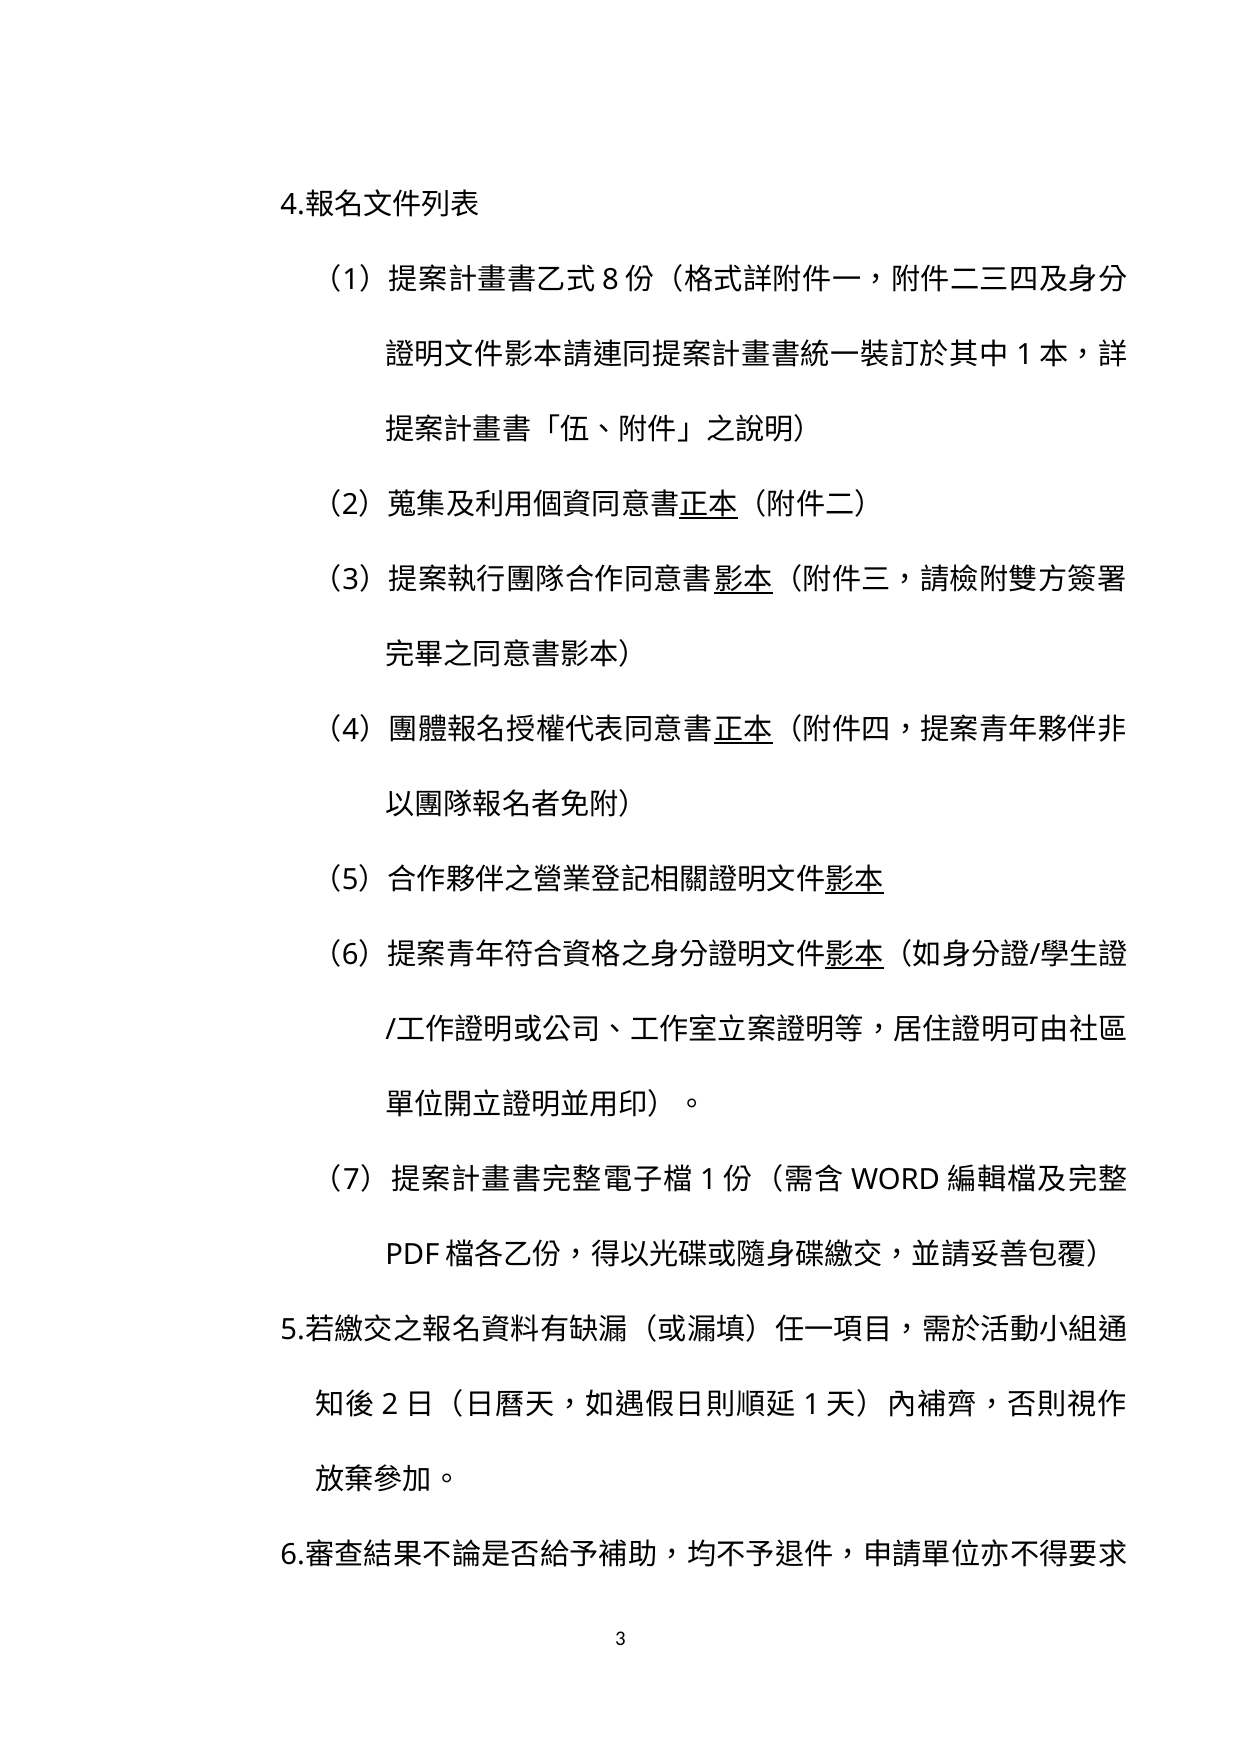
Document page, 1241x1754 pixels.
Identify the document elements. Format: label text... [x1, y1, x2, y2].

text 5.若繳交之報名資料有缺漏（或漏填）任一項目，需於活動小組通知後2日（日曆天，如遇假日則順延1天）內補齊，否則視作放棄參加。 [280, 1289, 1128, 1514]
text （3）提案執行團隊合作同意書影本（附件三，請檢附雙方簽署完畢之同意書影本） [312, 539, 1128, 689]
text （1）提案計畫書乙式8份（格式詳附件一，附件二三四及身分證明文件影本請連同提案計畫書統一裝訂於其中1本，詳提案計畫書「伍、附件」之說明） [312, 239, 1128, 464]
text （6）提案青年符合資格之身分證明文件影本（如身分證/學生證/工作證明或公司、工作室立案證明等，居住證明可由社區單位開立證明並用印）。 [312, 914, 1128, 1139]
text （2）蒐集及利用個資同意書正本（附件二） [312, 464, 1128, 539]
text （4）團體報名授權代表同意書正本（附件四，提案青年夥伴非以團隊報名者免附） [312, 689, 1128, 839]
text （7）提案計畫書完整電子檔1份（需含WORD編輯檔及完整PDF檔各乙份，得以光碟或隨身碟繳交，並請妥善包覆） [312, 1139, 1128, 1289]
text 6.審查結果不論是否給予補助，均不予退件，申請單位亦不得要求 [280, 1514, 1128, 1589]
text （5）合作夥伴之營業登記相關證明文件影本 [312, 839, 1128, 914]
text 4.報名文件列表 [280, 164, 1128, 239]
